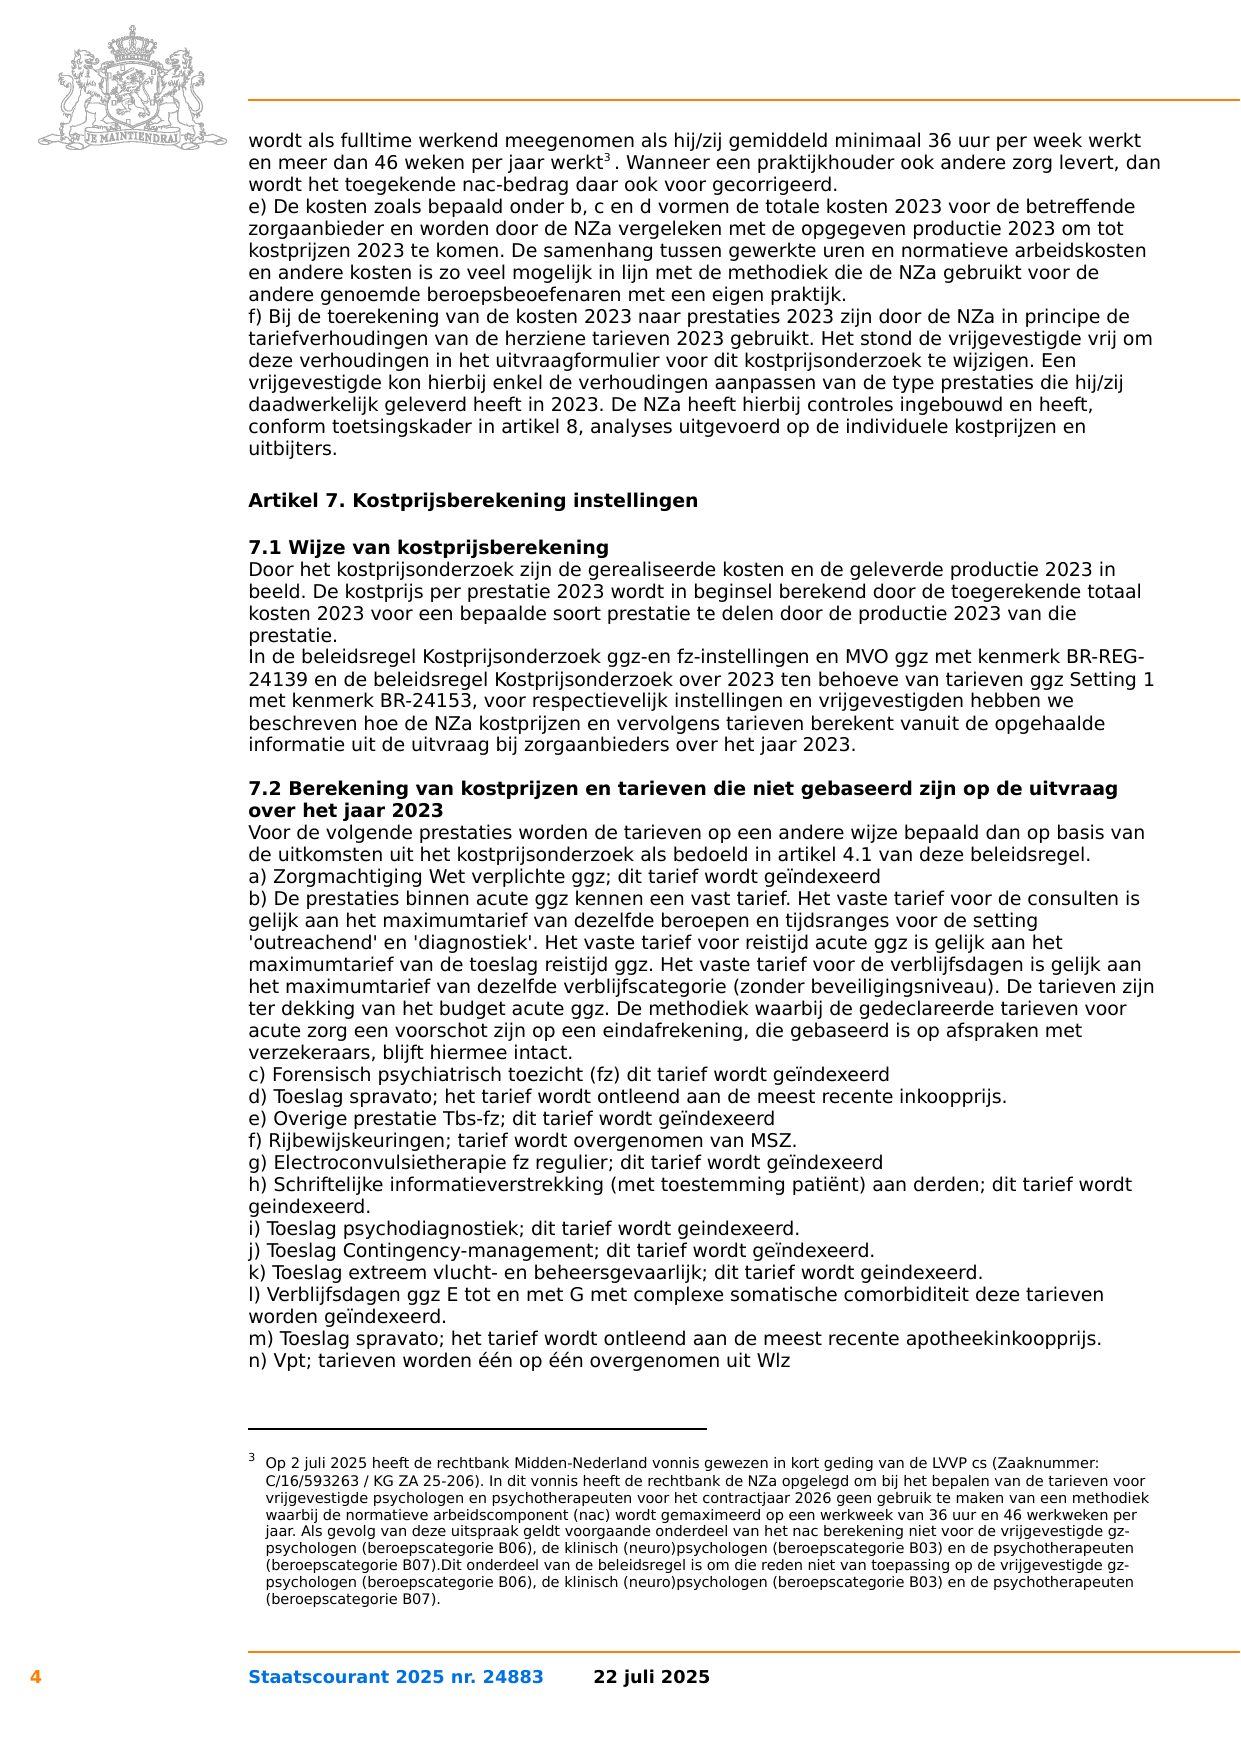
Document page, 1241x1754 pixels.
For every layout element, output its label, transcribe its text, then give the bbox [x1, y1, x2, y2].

subtitle 7.2 Berekening van kostprijzen en tarieven die niet gebaseerd zijn op de uitvraag over het jaar 2023 [248, 778, 1163, 822]
text In de beleidsregel Kostprijsonderzoek ggz-en fz-instellingen en MVO ggz met kenmerk BR-REG-24139 en de beleidsregel Kostprijsonderzoek over 2023 ten behoeve van tarieven ggz Setting 1 met kenmerk BR-24153, voor respectievelijk instellingen en vrijgevestigden hebben we beschreven hoe de NZa kostprijzen en vervolgens tarieven berekent vanuit de opgehaalde informatie uit de uitvraag bij zorgaanbieders over het jaar 2023. [248, 646, 1163, 756]
text l) Verblijfsdagen ggz E tot en met G met complexe somatische comorbiditeit deze tarieven worden geïndexeerd. [248, 1284, 1163, 1328]
text n) Vpt; tarieven worden één op één overgenomen uit Wlz [248, 1350, 1163, 1372]
text Op 2 juli 2025 heeft de rechtbank Midden-Nederland vonnis gewezen in kort geding van de LVVP cs (Zaaknummer: C/16/593263 / KG ZA 25-206). In dit vonnis heeft de rechtbank de NZa opgelegd om bij het bepalen van de tarieven voor vrijgevestigde psychologen en psychotherapeuten voor het contractjaar 2026 geen gebruik te maken van een methodiek waarbij de normatieve arbeidscomponent (nac) wordt gemaximeerd op een werkweek van 36 uur en 46 werkweken per jaar. Als gevolg van deze uitspraak geldt voorgaande onderdeel van het nac berekening niet voor de vrijgevestigde gz-psychologen (beroepscategorie B06), de klinisch (neuro)psychologen (beroepscategorie B03) en de psychotherapeuten (beroepscategorie B07).Dit onderdeel van de beleidsregel is om die reden niet van toepassing op de vrijgevestigde gz-psychologen (beroepscategorie B06), de klinisch (neuro)psychologen (beroepscategorie B03) en de psychotherapeuten (beroepscategorie B07). [248, 1451, 1163, 1608]
text g) Electroconvulsietherapie fz regulier; dit tarief wordt geïndexeerd [248, 1152, 1163, 1174]
text m) Toeslag spravato; het tarief wordt ontleend aan de meest recente apotheekinkoopprijs. [248, 1328, 1163, 1350]
text b) De prestaties binnen acute ggz kennen een vast tarief. Het vaste tarief voor de consulten is gelijk aan het maximumtarief van dezelfde beroepen en tijdsranges voor de setting 'outreachend' en 'diagnostiek'. Het vaste tarief voor reistijd acute ggz is gelijk aan het maximumtarief van de toeslag reistijd ggz. Het vaste tarief voor de verblijfsdagen is gelijk aan het maximumtarief van dezelfde verblijfscategorie (zonder beveiligingsniveau). De tarieven zijn ter dekking van het budget acute ggz. De methodiek waarbij de gedeclareerde tarieven voor acute zorg een voorschot zijn op een eindafrekening, die gebaseerd is op afspraken met verzekeraars, blijft hiermee intact. [248, 888, 1163, 1064]
text e) Overige prestatie Tbs-fz; dit tarief wordt geïndexeerd [248, 1108, 1163, 1130]
text i) Toeslag psychodiagnostiek; dit tarief wordt geindexeerd. [248, 1218, 1163, 1240]
text j) Toeslag Contingency-management; dit tarief wordt geïndexeerd. [248, 1240, 1163, 1262]
text Voor de volgende prestaties worden de tarieven op een andere wijze bepaald dan op basis van de uitkomsten uit het kostprijsonderzoek als bedoeld in artikel 4.1 van deze beleidsregel. [248, 822, 1163, 866]
text h) Schriftelijke informatieverstrekking (met toestemming patiënt) aan derden; dit tarief wordt geindexeerd. [248, 1174, 1163, 1218]
picture [38, 25, 227, 150]
text e) De kosten zoals bepaald onder b, c en d vormen de totale kosten 2023 voor de betreffende zorgaanbieder en worden door de NZa vergeleken met de opgegeven productie 2023 om tot kostprijzen 2023 te komen. De samenhang tussen gewerkte uren en normatieve arbeidskosten en andere kosten is zo veel mogelijk in lijn met de methodiek die de NZa gebruikt voor de andere genoemde beroepsbeoefenaren met een eigen praktijk. [248, 196, 1163, 306]
text f) Bij de toerekening van de kosten 2023 naar prestaties 2023 zijn door de NZa in principe de tariefverhoudingen van de herziene tarieven 2023 gebruikt. Het stond de vrijgevestigde vrij om deze verhoudingen in het uitvraagformulier voor dit kostprijsonderzoek te wijzigen. Een vrijgevestigde kon hierbij enkel de verhoudingen aanpassen van de type prestaties die hij/zij daadwerkelijk geleverd heeft in 2023. De NZa heeft hierbij controles ingebouwd en heeft, conform toetsingskader in artikel 8, analyses uitgevoerd op de individuele kostprijzen en uitbijters. [248, 306, 1163, 459]
text k) Toeslag extreem vlucht- en beheersgevaarlijk; dit tarief wordt geindexeerd. [248, 1262, 1163, 1284]
subtitle 7.1 Wijze van kostprijsberekening [248, 537, 1163, 558]
subtitle Artikel 7. Kostprijsberekening instellingen [248, 489, 1163, 512]
text c) Forensisch psychiatrisch toezicht (fz) dit tarief wordt geïndexeerd [248, 1064, 1163, 1086]
text d) Toeslag spravato; het tarief wordt ontleend aan de meest recente inkoopprijs. [248, 1086, 1163, 1108]
text a) Zorgmachtiging Wet verplichte ggz; dit tarief wordt geïndexeerd [248, 866, 1163, 888]
text wordt als fulltime werkend meegenomen als hij/zij gemiddeld minimaal 36 uur per week werkt en meer dan 46 weken per jaar werkt. Wanneer een praktijkhouder ook andere zorg levert, dan wordt het toegekende nac-bedrag daar ook voor gecorrigeerd. [248, 130, 1163, 196]
text Door het kostprijsonderzoek zijn de gerealiseerde kosten en de geleverde productie 2023 in beeld. De kostprijs per prestatie 2023 wordt in beginsel berekend door de toegerekende totaal kosten 2023 voor een bepaalde soort prestatie te delen door de productie 2023 van die prestatie. [248, 558, 1163, 646]
text f) Rijbewijskeuringen; tarief wordt overgenomen van MSZ. [248, 1130, 1163, 1152]
